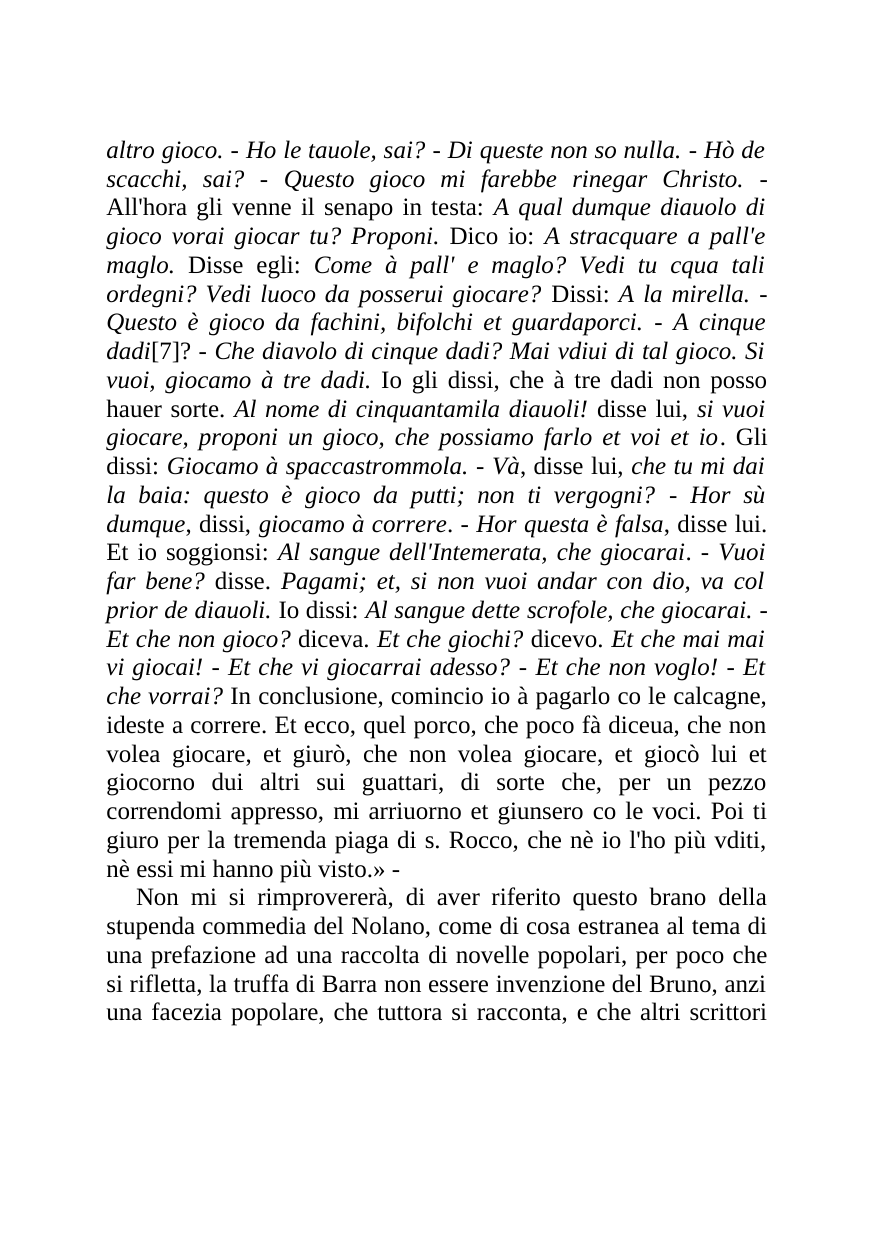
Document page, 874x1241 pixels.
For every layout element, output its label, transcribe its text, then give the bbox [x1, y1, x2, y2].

text altro gioco. - Ho le tauole, sai? - Di queste non so nulla. - Hò de scacchi, sai? - Questo gioco mi farebbe rinegar Christo. - All'hora gli venne il senapo in testa: A qual dumque diauolo di gioco vorai giocar tu? Proponi. Dico io: A stracquare a pall'e maglo. Disse egli: Come à pall' e maglo? Vedi tu cqua tali ordegni? Vedi luoco da posserui giocare? Dissi: A la mirella. - Questo è gioco da fachini, bifolchi et guardaporci. - A cinque dadi[7]? - Che diavolo di cinque dadi? Mai vdiui di tal gioco. Si vuoi, giocamo à tre dadi. Io gli dissi, che à tre dadi non posso hauer sorte. Al nome di cinquantamila diauoli! disse lui, si vuoi giocare, proponi un gioco, che possiamo farlo et voi et io. Gli dissi: Giocamo à spaccastrommola. - Và, disse lui, che tu mi dai la baia: questo è gioco da putti; non ti vergogni? - Hor sù dumque, dissi, giocamo à correre. - Hor questa è falsa, disse lui. Et io soggionsi: Al sangue dell'Intemerata, che giocarai. - Vuoi far bene? disse. Pagami; et, si non vuoi andar con dio, va col prior de diauoli. Io dissi: Al sangue dette scrofole, che giocarai. - Et che non gioco? diceva. Et che giochi? dicevo. Et che mai mai vi giocai! - Et che vi giocarrai adesso? - Et che non voglo! - Et che vorrai? In conclusione, comincio io à pagarlo co le calcagne, ideste a correre. Et ecco, quel porco, che poco fà diceua, che non volea giocare, et giurò, che non volea giocare, et giocò lui et giocorno dui altri sui guattari, di sorte che, per un pezzo correndomi appresso, mi arriuorno et giunsero co le voci. Poi ti giuro per la tremenda piaga di s. Rocco, che nè io l'ho più vditi, nè essi mi hanno più visto.» - [106, 135, 768, 882]
text Non mi si rimprovererà, di aver riferito questo brano della stupenda commedia del Nolano, come di cosa estranea al tema di una prefazione ad una raccolta di novelle popolari, per poco che si rifletta, la truffa di Barra non essere invenzione del Bruno, anzi una facezia popolare, che tuttora si racconta, e che altri scrittori [106, 882, 768, 1026]
